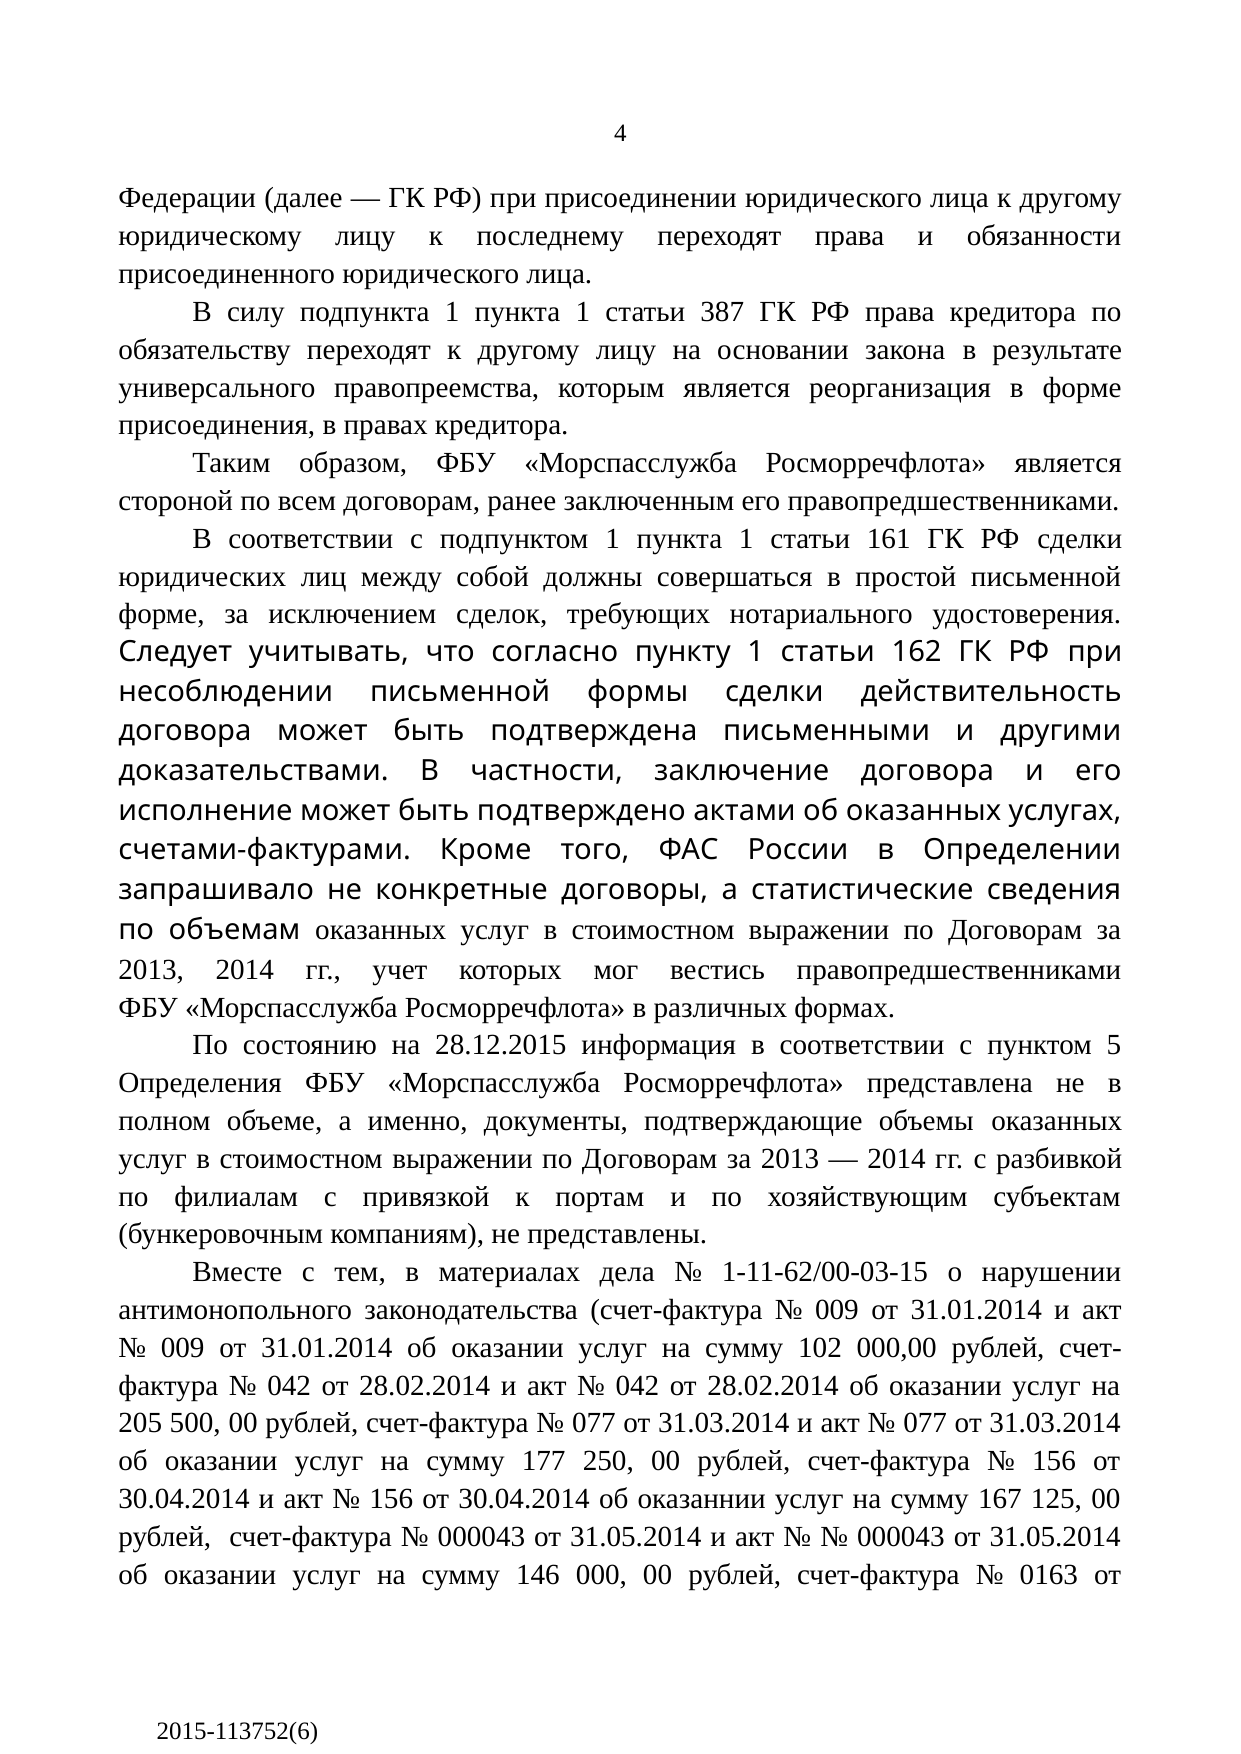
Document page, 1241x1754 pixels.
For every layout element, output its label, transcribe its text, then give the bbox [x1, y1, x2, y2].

text Вместе с тем, в материалах дела № 1-11-62/00-03-15 о нарушении антимонопольного законодательства (счет-фактура № 009 от 31.01.2014 и акт № 009 от 31.01.2014 об оказании услуг на сумму 102 000,00 рублей, счет-фактура № 042 от 28.02.2014 и акт № 042 от 28.02.2014 об оказании услуг на 205 500, 00 рублей, счет-фактура № 077 от 31.03.2014 и акт № 077 от 31.03.2014 об оказании услуг на сумму 177 250, 00 рублей, счет-фактура № 156 от 30.04.2014 и акт № 156 от 30.04.2014 об оказаннии услуг на сумму 167 125, 00 рублей, счет-фактура № 000043 от 31.05.2014 и акт № № 000043 от 31.05.2014 об оказании услуг на сумму 146 000, 00 рублей, счет-фактура № 0163 от [118, 1250, 1122, 1590]
text Федерации (далее — ГК РФ) при присоединении юридического лица к другому юридическому лицу к последнему переходят права и обязанности присоединенного юридического лица. [118, 176, 1122, 290]
text По состоянию на 28.12.2015 информация в соответствии с пунктом 5 Определения ФБУ «Морспасслужба Росморречфлота» представлена не в полном объеме, а именно, документы, подтверждающие объемы оказанных услуг в стоимостном выражении по Договорам за 2013 — 2014 гг. с разбивкой по филиалам с привязкой к портам и по хозяйствующим субъектам (бункеровочным компаниям), не представлены. [118, 1023, 1122, 1250]
text Таким образом, ФБУ «Морспасслужба Росморречфлота» является стороной по всем договорам, ранее заключенным его правопредшественниками. [118, 441, 1122, 517]
text В соответствии с подпунктом 1 пункта 1 статьи 161 ГК РФ сделки юридических лиц между собой должны совершаться в простой письменной форме, за исключением сделок, требующих нотариального удостоверения. Следует учитывать, что согласно пункту 1 статьи 162 ГК РФ при несоблюдении письменной формы сделки действительность договора может быть подтверждена письменными и другими доказательствами. В частности, заключение договора и его исполнение может быть подтверждено актами об оказанных услугах, счетами-фактурами. Кроме того, ФАС России в Определении запрашивало не конкретные договоры, а статистические сведения по объемам оказанных услуг в стоимостном выражении по Договорам за 2013, 2014 гг., учет которых мог вестись правопредшественниками ФБУ «Морспасслужба Росморречфлота» в различных формах. [118, 517, 1122, 1023]
text В силу подпункта 1 пункта 1 статьи 387 ГК РФ права кредитора по обязательству переходят к другому лицу на основании закона в результате универсального правопреемства, которым является реорганизация в форме присоединения, в правах кредитора. [118, 290, 1122, 441]
